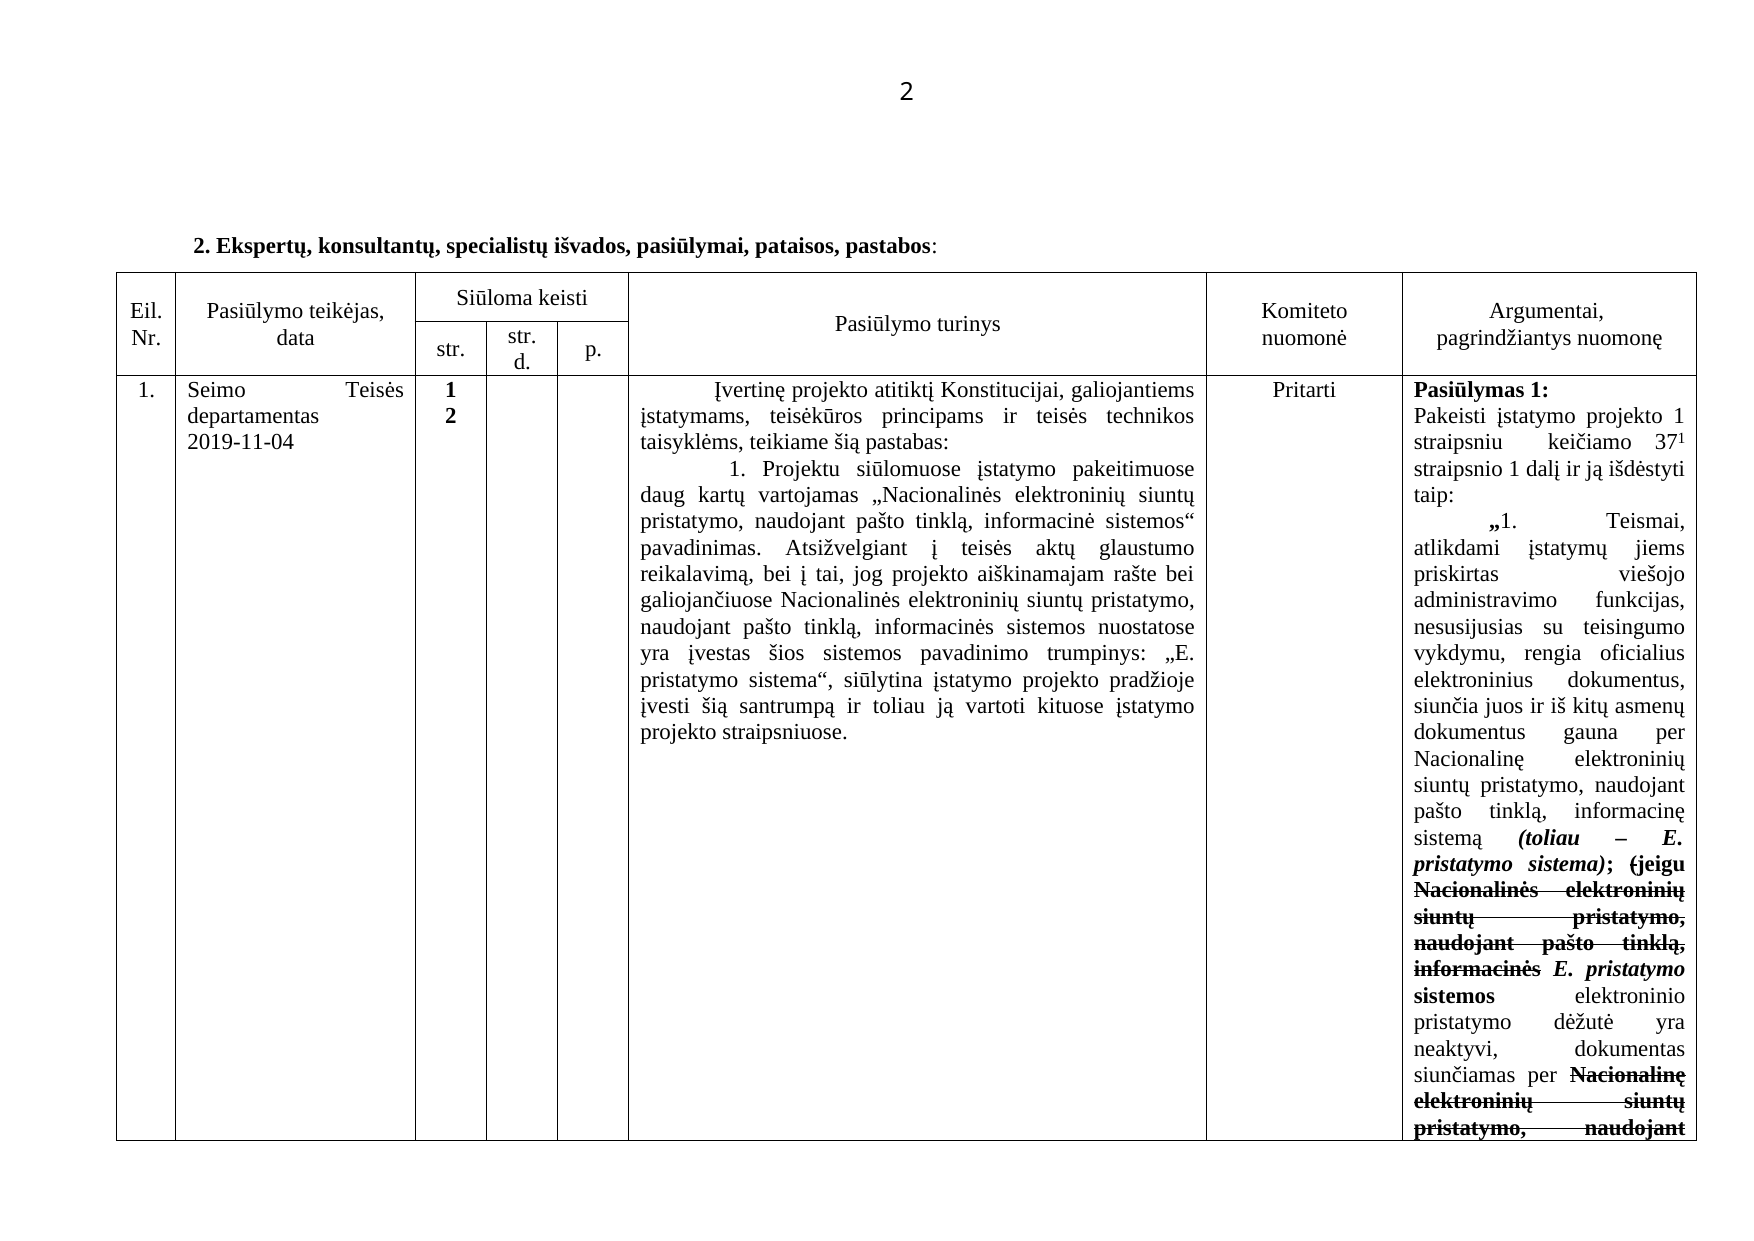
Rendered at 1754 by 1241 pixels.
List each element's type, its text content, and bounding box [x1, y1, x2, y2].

table_cell p. [558, 322, 628, 375]
table_header Siūloma keisti [416, 273, 628, 321]
table_cell [487, 376, 557, 1140]
table_cell str. d. [487, 322, 557, 375]
table_header Pasiūlymo turinys [629, 273, 1206, 375]
table_cell Pasiūlymas 1: Pakeisti įstatymo projekto 1 straipsniu keičiamo 371 straipsnio 1 dalį ir ją išdėstyti taip: „1. Teismai, atlikdami įstatymų jiems priskirtas viešojo administravimo funkcijas, nesusijusias su teisingumo vykdymu, rengia oficialius elektroninius dokumentus, siunčia juos ir iš kitų asmenų dokumentus gauna per Nacionalinę elektroninių siuntų pristatymo, naudojant pašto tinklą, informacinę sistemą (toliau – E. pristatymo sistema); (jeigu Nacionalinės elektroninių siuntų pristatymo, naudojant pašto tinklą, informacinės E. pristatymo sistemos elektroninio pristatymo dėžutė yra neaktyvi, dokumentas siunčiamas per Nacionalinę elektroninių siuntų pristatymo, naudojant [1403, 376, 1696, 1140]
table_header Pasiūlymo teikėjas, data [176, 273, 415, 375]
table_cell Seimo Teisės departamentas 2019-11-04 [176, 376, 415, 1140]
table_header Argumentai, pagrindžiantys nuomonę [1403, 273, 1696, 375]
table_header Komiteto nuomonė [1207, 273, 1402, 375]
table_cell Pritarti [1207, 376, 1402, 1140]
table_cell Įvertinę projekto atitiktį Konstitucijai, galiojantiems įstatymams, teisėkūros principams ir teisės technikos taisyklėms, teikiame šią pastabas: 1. Projektu siūlomuose įstatymo pakeitimuose daug kartų vartojamas „Nacionalinės elektroninių siuntų pristatymo, naudojant pašto tinklą, informacinė sistemos“ pavadinimas. Atsižvelgiant į teisės aktų glaustumo reikalavimą, bei į tai, jog projekto aiškinamajam rašte bei galiojančiuose Nacionalinės elektroninių siuntų pristatymo, naudojant pašto tinklą, informacinės sistemos nuostatose yra įvestas šios sistemos pavadinimo trumpinys: „E. pristatymo sistema“, siūlytina įstatymo projekto pradžioje įvesti šią santrumpą ir toliau ją vartoti kituose įstatymo projekto straipsniuose. [629, 376, 1206, 1140]
table_cell str. [416, 322, 486, 375]
table_cell 1 2 [416, 376, 486, 1140]
table_cell [558, 376, 628, 1140]
table_cell 1. [117, 376, 175, 1140]
text 2. Ekspertų, konsultantų, specialistų išvados, pasiūlymai, pataisos, pastabos: [118, 232, 1695, 259]
table_header Eil. Nr. [117, 273, 175, 375]
